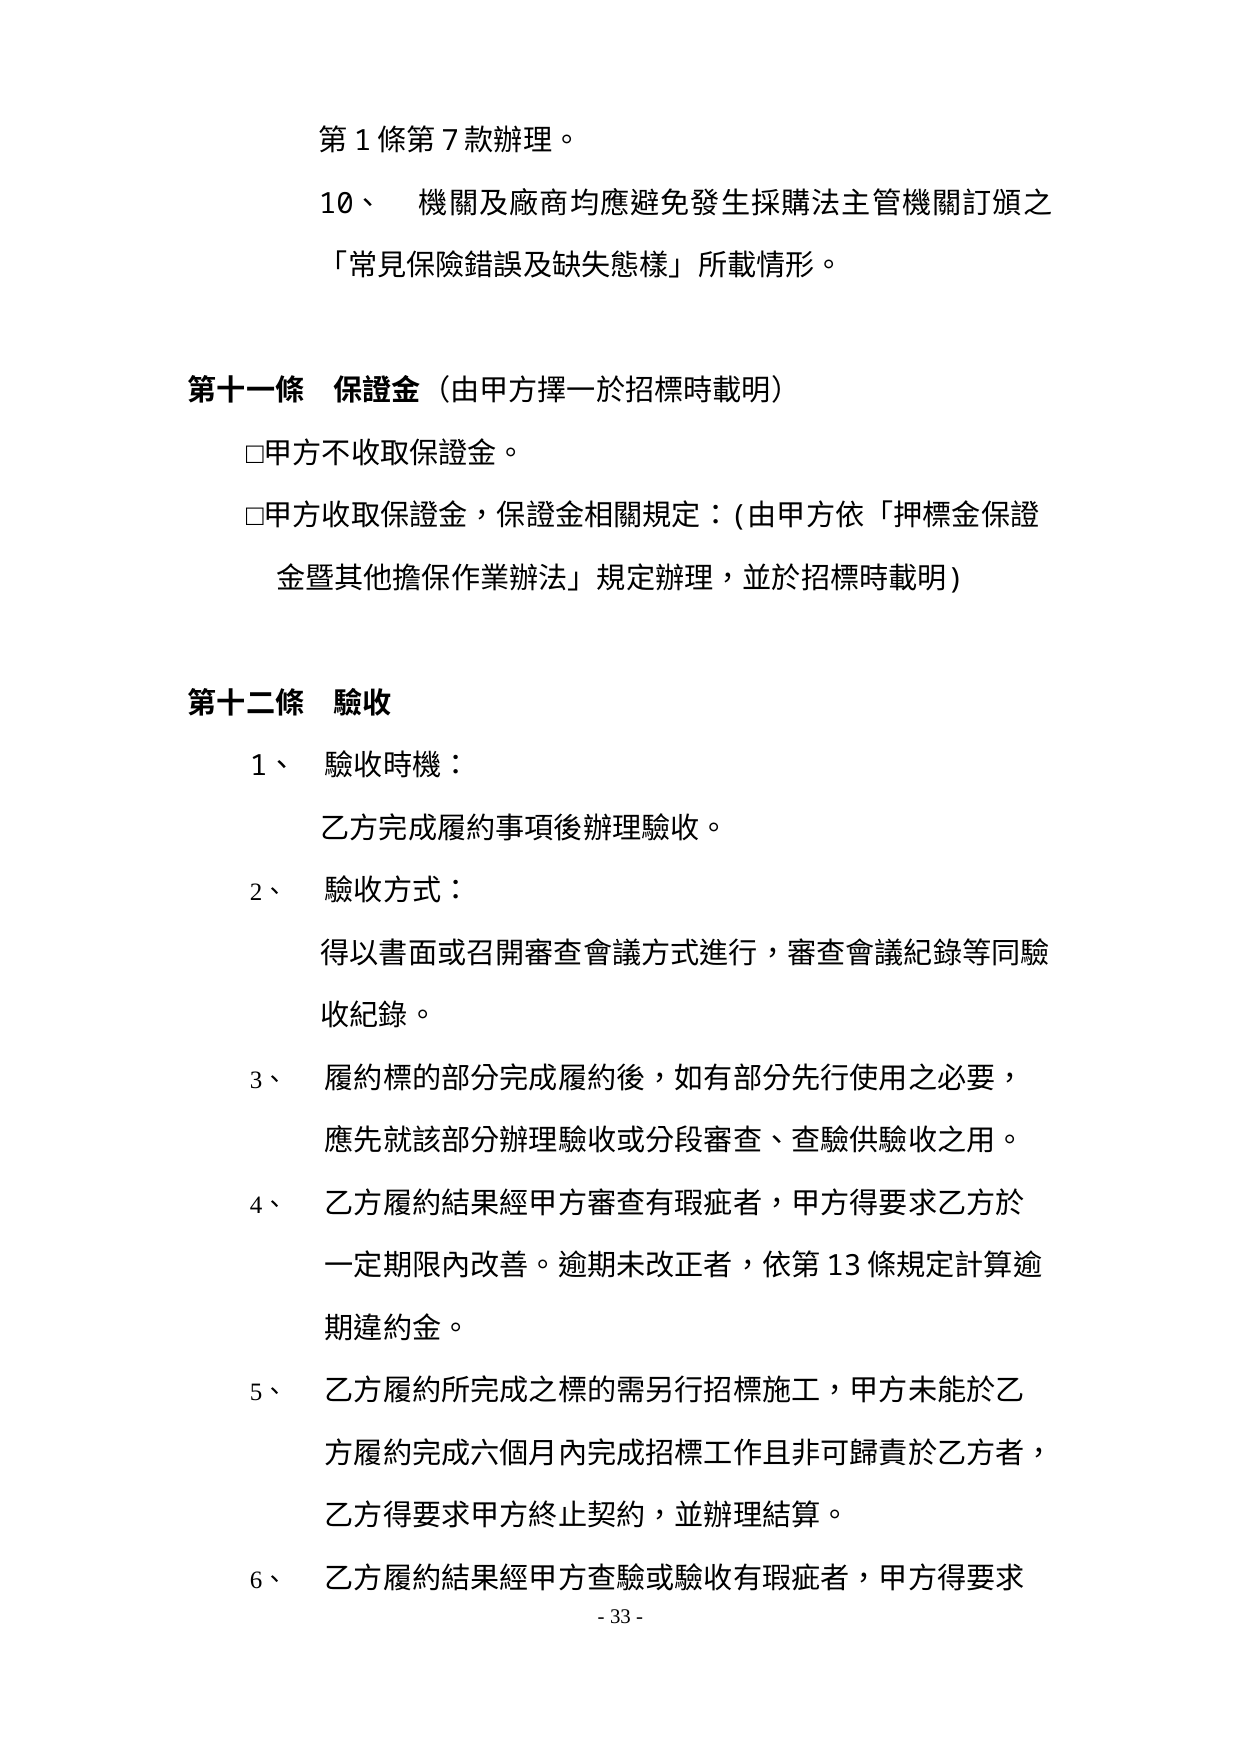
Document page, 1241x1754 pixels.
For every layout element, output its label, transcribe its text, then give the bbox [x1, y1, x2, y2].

list 履約標的部分完成履約後，如有部分先行使用之必要，應先就該部分辦理驗收或分段審查、查驗供驗收之用。 [249, 1034, 1053, 1159]
list 乙方履約所完成之標的需另行招標施工，甲方未能於乙方履約完成六個月內完成招標工作且非可歸責於乙方者，乙方得要求甲方終止契約，並辦理結算。 [249, 1346, 1053, 1534]
list 機關及廠商均應避免發生採購法主管機關訂頒之「常見保險錯誤及缺失態樣」所載情形。 [319, 159, 1053, 284]
list 第1條第7款辦理。 [319, 96, 1053, 159]
list 驗收方式： [249, 846, 1053, 909]
list 乙方履約結果經甲方查驗或驗收有瑕疵者，甲方得要求 [249, 1534, 1053, 1596]
list 乙方履約結果經甲方審查有瑕疵者，甲方得要求乙方於一定期限內改善。逾期未改正者，依第13條規定計算逾期違約金。 [249, 1159, 1053, 1346]
text 乙方完成履約事項後辦理驗收。 [320, 784, 1053, 846]
text 第十一條 保證金（由甲方擇一於招標時載明） [187, 346, 1053, 409]
text □甲方收取保證金，保證金相關規定：(由甲方依「押標金保證金暨其他擔保作業辦法」規定辦理，並於招標時載明) [246, 471, 1053, 596]
text □甲方不收取保證金。 [187, 409, 1053, 471]
text 得以書面或召開審查會議方式進行，審查會議紀錄等同驗收紀錄。 [320, 909, 1053, 1034]
text 第十二條 驗收 [187, 659, 1053, 721]
list 驗收時機： [249, 721, 1053, 784]
